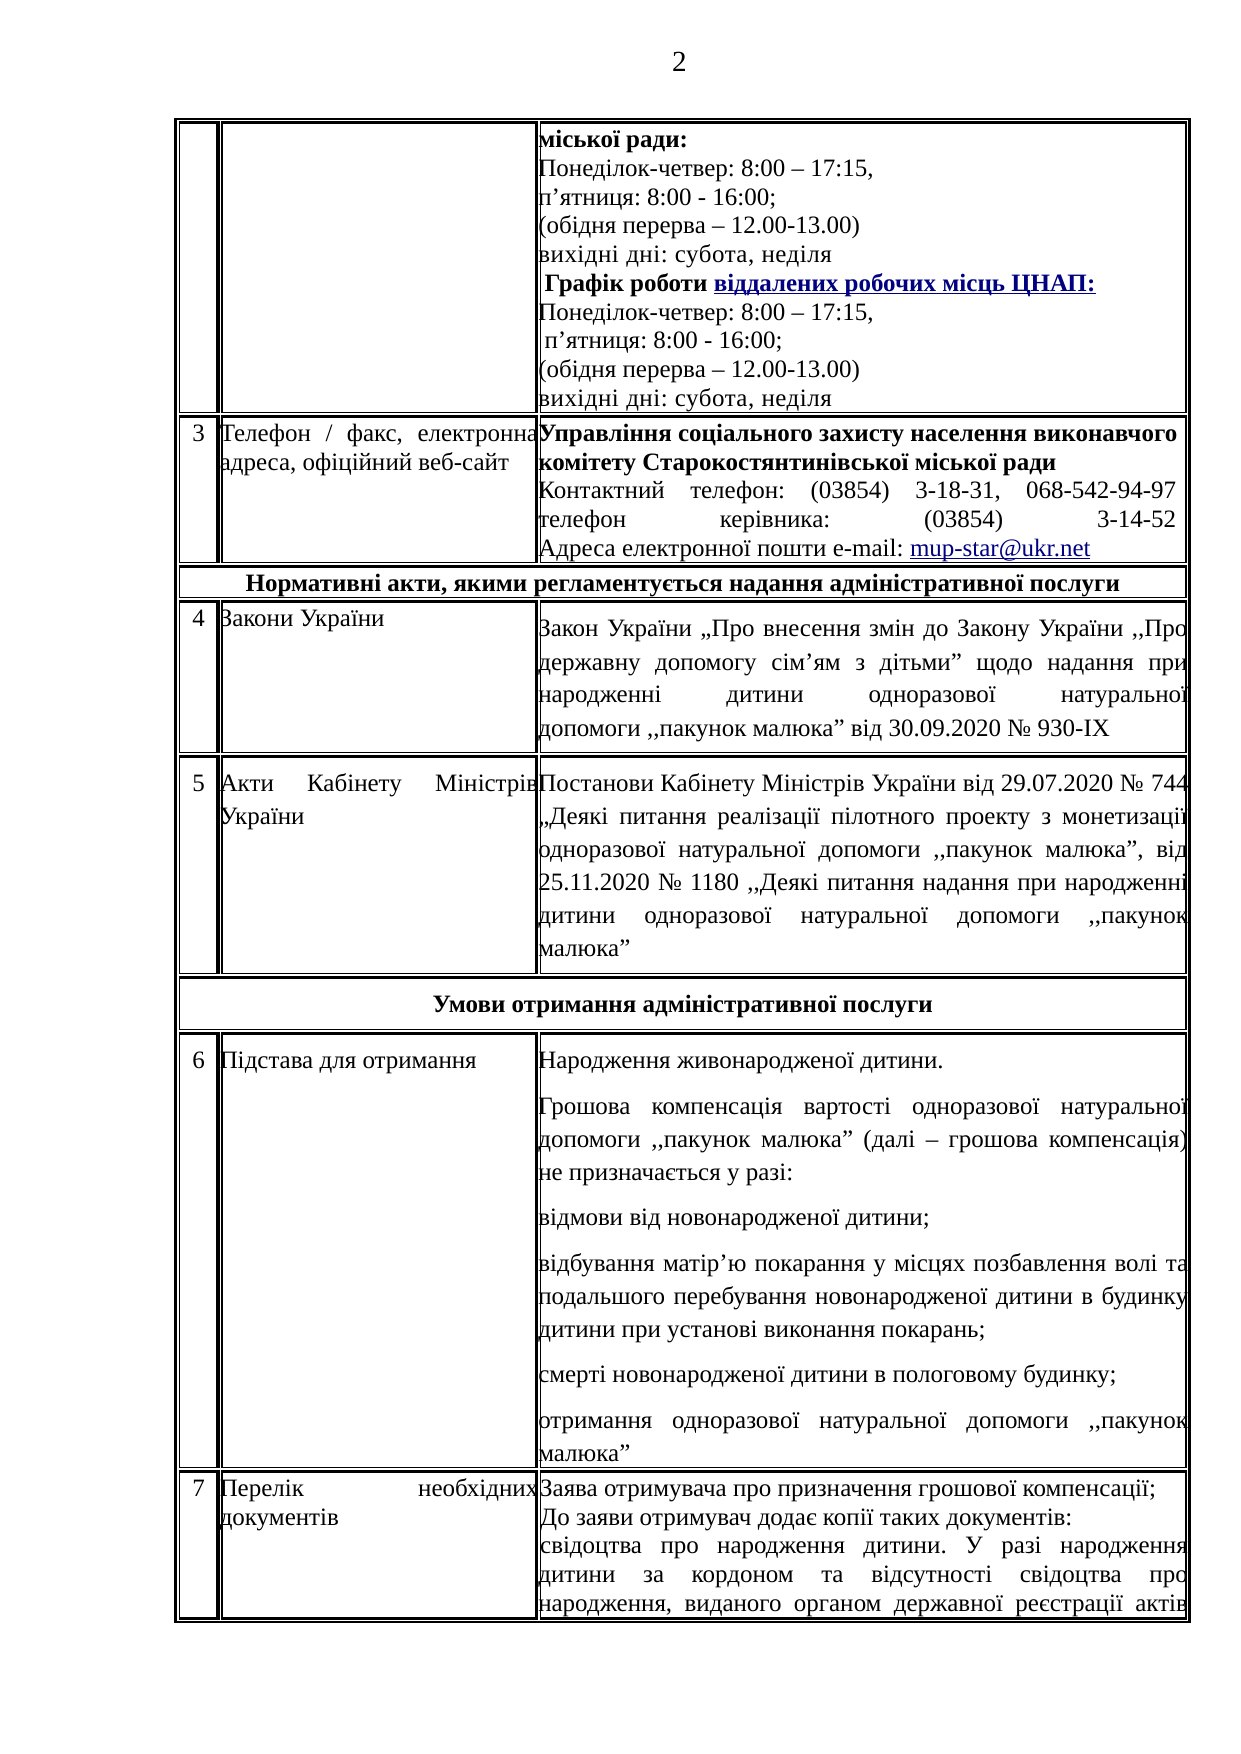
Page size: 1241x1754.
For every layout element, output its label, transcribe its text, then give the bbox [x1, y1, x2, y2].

table_cell Закони України [223, 603, 535, 752]
table_cell Інформація щодо режиму роботи [223, 124, 535, 412]
table_cell 5 [180, 758, 216, 973]
table_cell Акти Кабінету Міністрів України [223, 758, 535, 973]
table_cell 3 [180, 418, 216, 562]
table_cell Умови отримання адміністративної послуги [180, 979, 1185, 1028]
table_cell Закон України „Про внесення змін до Закону України ,,Про державну допомогу сім’ям з дітьми” щодо надання при народженні дитини одноразової натуральної допомоги ,,пакунок малюка” від 30.09.2020 № 930-ІХ [541, 603, 1185, 752]
table_cell 6 [180, 1035, 216, 1467]
table_cell Перелік необхідних документів [223, 1473, 535, 1617]
table_cell Підстава для отримання [223, 1035, 535, 1467]
table_cell Нормативні акти, якими регламентується надання адміністративної послуги [180, 568, 1185, 597]
table_cell Народження живонародженої дитини. Грошова компенсація вартості одноразової натуральної допомоги ,,пакунок малюка” (далі – грошова компенсація) не призначається у разі: відмови від новонародженої дитини; відбування матір’ю покарання у місцях позбавлення волі та подальшого перебування новонародженої дитини в будинку дитини при установі виконання покарань; смерті новонародженої дитини в пологовому будинку; отримання одноразової натуральної допомоги ,,пакунок малюка” [541, 1035, 1185, 1467]
table_cell Постанови Кабінету Міністрів України від 29.07.2020 № 744 „Деякі питання реалізації пілотного проекту з монетизації одноразової натуральної допомоги ,,пакунок малюка”, від 25.11.2020 № 1180 ,,Деякі питання надання при народженні дитини одноразової натуральної допомоги ,,пакунок малюка” [541, 758, 1185, 973]
table_cell 4 [180, 603, 216, 752]
table_cell міської ради: Понеділок-четвер: 8:00 – 17:15, п’ятниця: 8:00 - 16:00; (обідня перерва – 12.00-13.00) вихідні дні: субота, неділя Графік роботи віддалених робочих місць ЦНАП: Понеділок-четвер: 8:00 – 17:15, п’ятниця: 8:00 - 16:00; (обідня перерва – 12.00-13.00) вихідні дні: субота, неділя [541, 124, 1185, 412]
table_cell Заява отримувача про призначення грошової компенсації; До заяви отримувач додає копії таких документів: свідоцтва про народження дитини. У разі народження дитини за кордоном та відсутності свідоцтва про народження, виданого органом державної реєстрації актів цивільного стану України, – копію свідоцтва про народження дитини, виданого компетентним органом іноземної держави та легалізованого в установленому порядку, якщо інше не передбачено законом або міжнародними договорами України, згоду на обов’язковість яких надано Верховною Радою України, разом з перекладом на українську мову. Вірність перекладу або справжність підпису перекладача засвідчується нотаріально; посвідки на постійне (тимчасове) проживання, або посвідчення біженця, або довідки про звернення за захистом в Україні (для іноземця та особи без громадянства), або посвідчення особи, яка потребує додаткового захисту; документа, що засвідчує реєстрацію особи у Державному реєстрі фізичних осіб – платників податків (картки платника податків, крім фізичних осіб, які через свої релігійні переконання відмовляються від прийняття реєстраційного номера облікової картки платника податків та повідомили про це відповідному контролюючому органу і мають відмітку в паспорті громадянина України), або дані про реєстраційний номер облікової картки платника податків з Державного реєстру фізичних осіб –платників податків, які внесено до паспорта громадянина України або свідоцтва про народження; рішення районної, районної у мм. Києві та Севастополі держадміністрації, виконавчого органу міської ради або суду про встановлення опіки (у разі здійснення опіки над дитиною); рішення районної, районної у мм. Києві та Севастополі держадміністрації, виконавчого органу міської ради про влаштування дитини в сім’ю патронатного вихователя або до дитячого будинку сімейного типу, або прийомної сім’ї (для сім’ї патронатного вихователя, прийомної сім’ї або дитячого будинку сімейного типу) [541, 1473, 1185, 1617]
table_cell [180, 124, 216, 412]
table_cell 7 [180, 1473, 216, 1617]
table_cell Управління соціального захисту населення виконавчого комітету Старокостянтинівської міської ради Контактний телефон: (03854) 3-18-31, 068-542-94-97 телефон керівника: (03854) 3-14-52 Адреса електронної пошти e-mail: mup-star@ukr.net [541, 418, 1185, 562]
table_cell Телефон / факс, електронна адреса, офіційний веб-сайт [223, 418, 535, 562]
